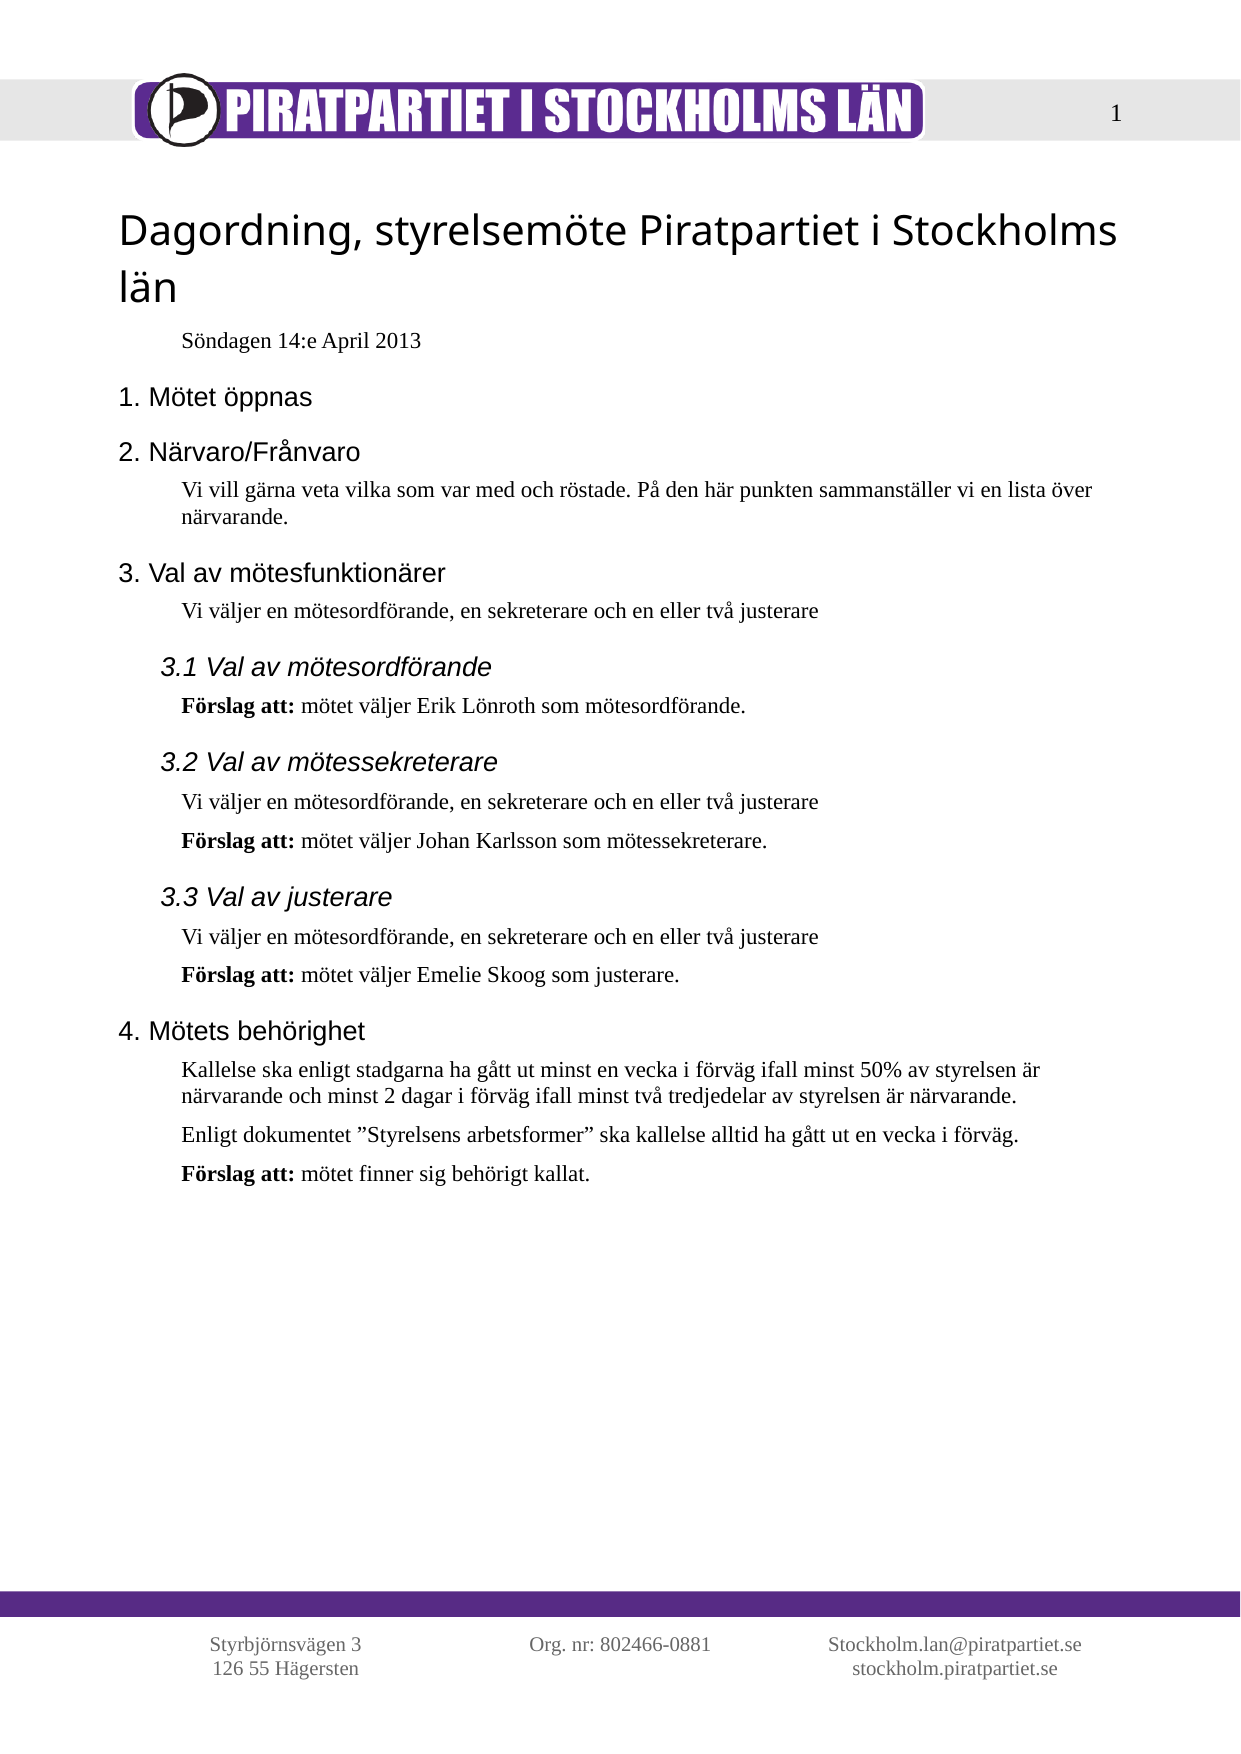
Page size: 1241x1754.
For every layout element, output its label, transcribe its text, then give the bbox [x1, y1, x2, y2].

text Förslag att: mötet väljer Emelie Skoog som justerare. [181, 962, 1122, 988]
subtitle Mötet öppnas [118, 381, 1122, 412]
text Vi väljer en mötesordförande, en sekreterare och en eller två justerare [181, 788, 1122, 814]
subtitle Val av mötesfunktionärer [118, 557, 1122, 588]
text Vi väljer en mötesordförande, en sekreterare och en eller två justerare [181, 597, 1122, 623]
text Kallelse ska enligt stadgarna ha gått ut minst en vecka i förväg ifall minst 50% av styrelsen är närvarande och minst 2 dagar i förväg ifall minst två tredjedelar av styrelsen är närvarande. [181, 1056, 1122, 1108]
subtitle Mötets behörighet [118, 1015, 1122, 1047]
subtitle Val av mötessekreterare [160, 746, 1122, 778]
text Förslag att: mötet finner sig behörigt kallat. [181, 1160, 1122, 1186]
subtitle Val av justerare [160, 881, 1122, 912]
subtitle Val av mötesordförande [160, 651, 1122, 682]
text Vi vill gärna veta vilka som var med och röstade. På den här punkten sammanställer vi en lista över närvarande. [181, 477, 1122, 529]
text Enligt dokumentet ”Styrelsens arbetsformer” ska kallelse alltid ha gått ut en vecka i förväg. [181, 1121, 1122, 1147]
picture [131, 73, 926, 147]
title Dagordning, styrelsemöte Piratpartiet i Stockholms län [118, 201, 1122, 315]
subtitle Närvaro/Frånvaro [118, 436, 1122, 468]
text Förslag att: mötet väljer Erik Lönroth som mötesordförande. [181, 693, 1122, 719]
text Vi väljer en mötesordförande, en sekreterare och en eller två justerare [181, 923, 1122, 949]
text Förslag att: mötet väljer Johan Karlsson som mötessekreterare. [181, 827, 1122, 853]
text Söndagen 14:e April 2013 [181, 327, 1122, 354]
